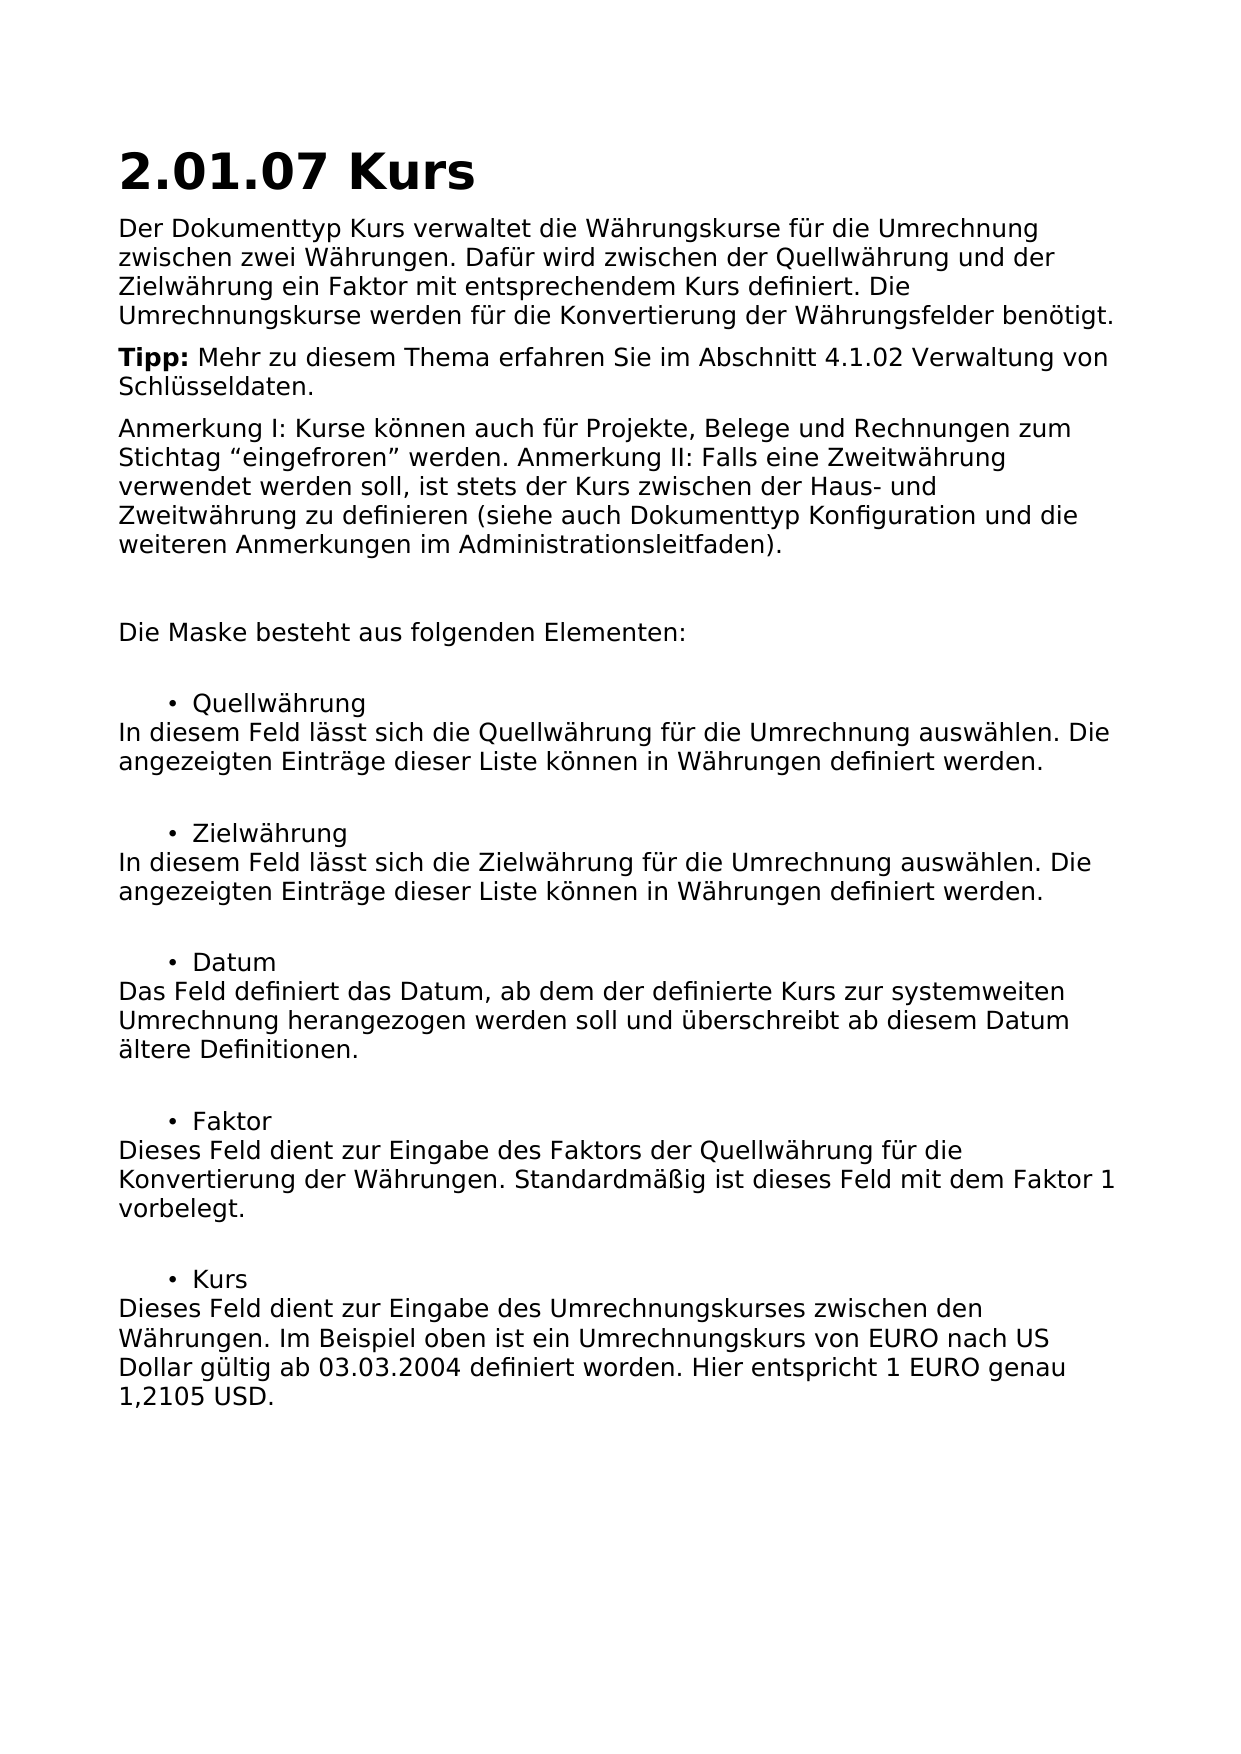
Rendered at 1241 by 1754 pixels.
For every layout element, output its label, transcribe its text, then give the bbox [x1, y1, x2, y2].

text Tipp: Mehr zu diesem Thema erfahren Sie im Abschnitt 4.1.02 Verwaltung von Schlüsseldaten. [118, 343, 1122, 401]
list Kurs [177, 1266, 1122, 1295]
list Datum [177, 948, 1122, 977]
text Die Maske besteht aus folgenden Elementen: [118, 618, 1122, 647]
text Dieses Feld dient zur Eingabe des Umrechnungskurses zwischen den Währungen. Im Beispiel oben ist ein Umrechnungskurs von EURO nach US Dollar gültig ab 03.03.2004 definiert worden. Hier entspricht 1 EURO genau 1,2105 USD. [118, 1295, 1122, 1411]
subtitle 2.01.07 Kurs [118, 143, 1122, 201]
text Das Feld definiert das Datum, ab dem der definierte Kurs zur systemweiten Umrechnung herangezogen werden soll und überschreibt ab diesem Datum ältere Definitionen. [118, 977, 1122, 1065]
text In diesem Feld lässt sich die Quellwährung für die Umrechnung auswählen. Die angezeigten Einträge dieser Liste können in Währungen definiert werden. [118, 718, 1122, 777]
text In diesem Feld lässt sich die Zielwährung für die Umrechnung auswählen. Die angezeigten Einträge dieser Liste können in Währungen definiert werden. [118, 848, 1122, 906]
list Quellwährung [177, 689, 1122, 718]
list Faktor [177, 1107, 1122, 1136]
text Dieses Feld dient zur Eingabe des Faktors der Quellwährung für die Konvertierung der Währungen. Standardmäßig ist dieses Feld mit dem Faktor 1 vorbelegt. [118, 1136, 1122, 1223]
text Anmerkung I: Kurse können auch für Projekte, Belege und Rechnungen zum Stichtag “eingefroren” werden. Anmerkung II: Falls eine Zweitwährung verwendet werden soll, ist stets der Kurs zwischen der Haus- und Zweitwährung zu definieren (siehe auch Dokumenttyp Konfiguration und die weiteren Anmerkungen im Administrationsleitfaden). [118, 414, 1122, 560]
text Der Dokumenttyp Kurs verwaltet die Währungskurse für die Umrechnung zwischen zwei Währungen. Dafür wird zwischen der Quellwährung und der Zielwährung ein Faktor mit entsprechendem Kurs definiert. Die Umrechnungskurse werden für die Konvertierung der Währungsfelder benötigt. [118, 214, 1122, 331]
list Zielwährung [177, 819, 1122, 848]
